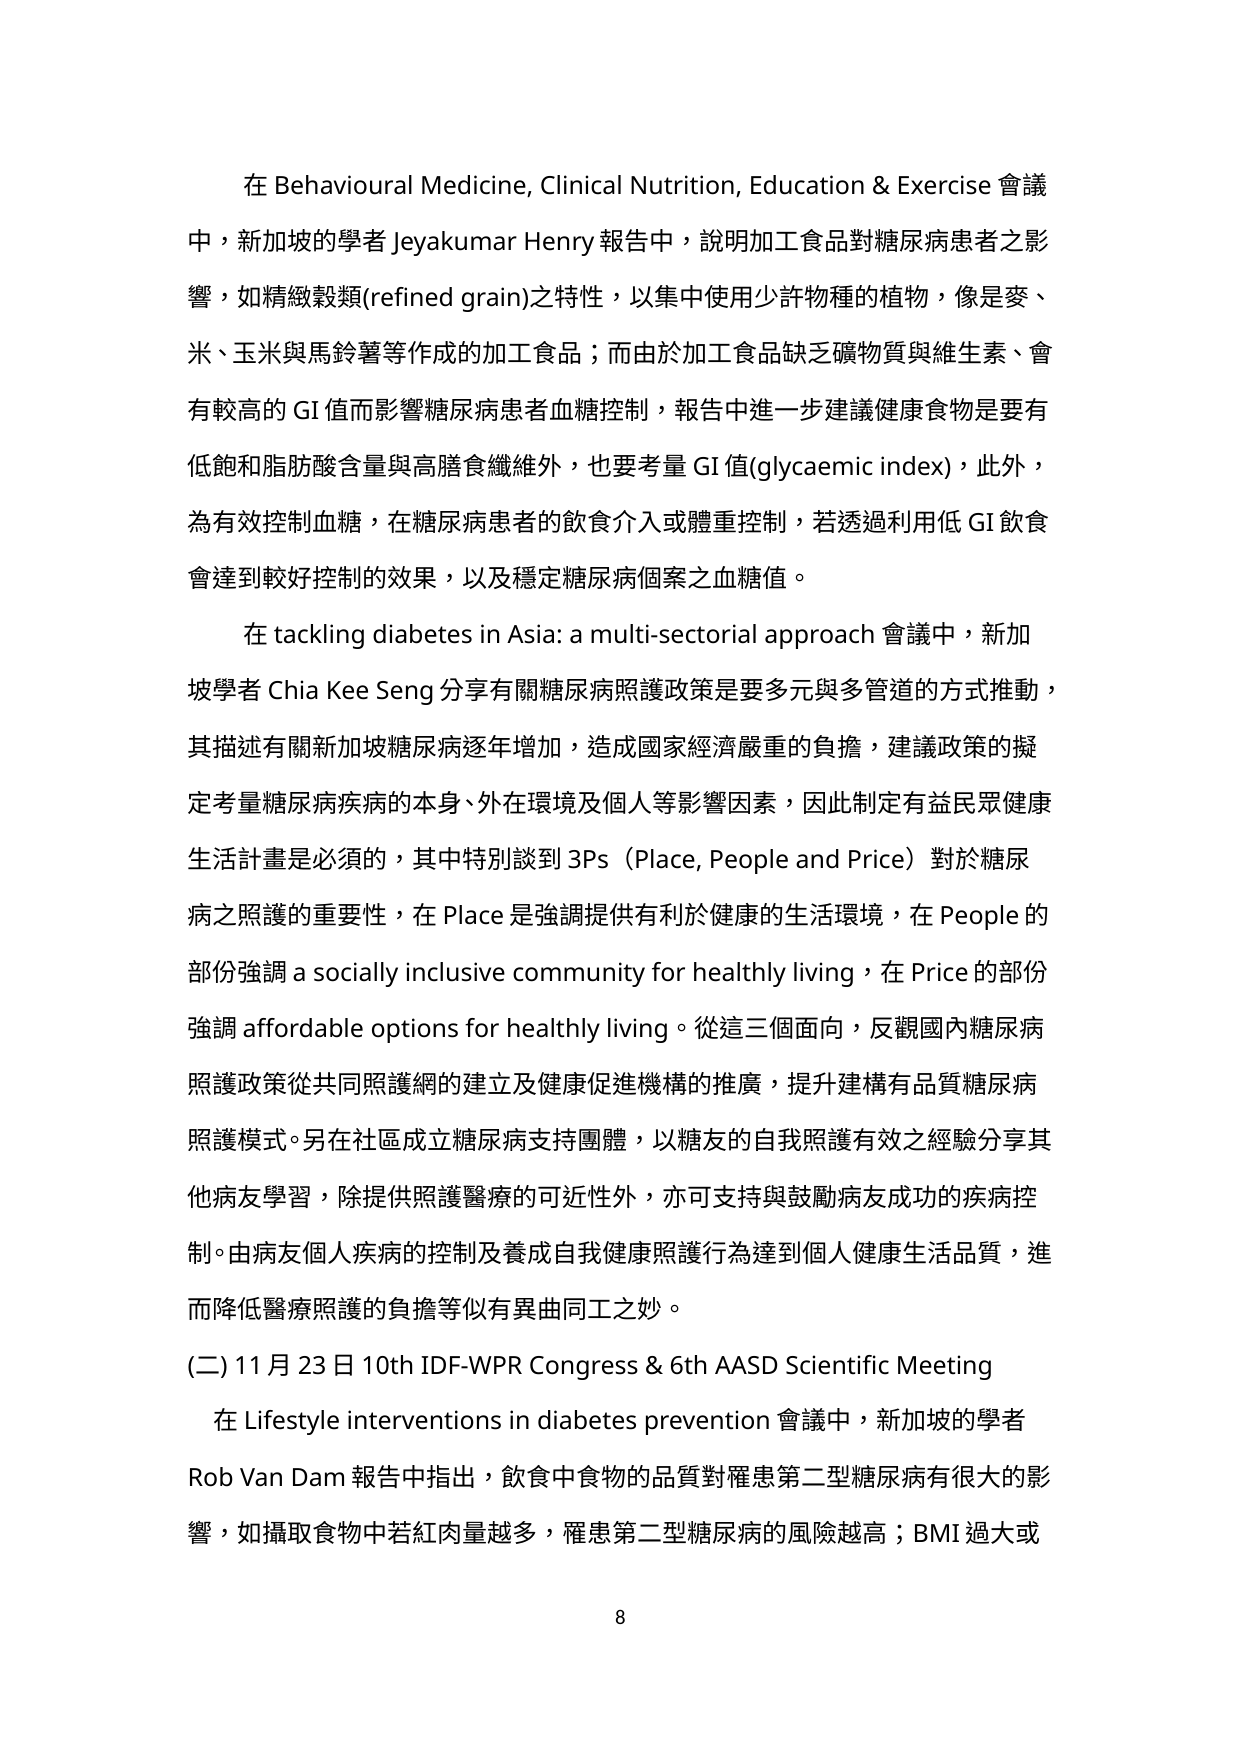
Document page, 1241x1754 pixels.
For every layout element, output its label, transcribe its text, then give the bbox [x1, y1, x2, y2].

text (二) 11月23日10th IDF-WPR Congress & 6th AASD Scientific Meeting [187, 1344, 1053, 1382]
text 在Behavioural Medicine, Clinical Nutrition, Education & Exercise會議中，新加坡的學者 Jeyakumar Henry報告中，說明加工食品對糖尿病患者之影響，如精緻穀類(refined grain)之特性，以集中使用少許物種的植物，像是麥、米、玉米與馬鈴薯等作成的加工食品；而由於加工食品缺乏礦物質與維生素、會有較高的GI值而影響糖尿病患者血糖控制，報告中進一步建議健康食物是要有低飽和脂肪酸含量與高膳食纖維外，也要考量GI值(glycaemic index)，此外，為有效控制血糖，在糖尿病患者的飲食介入或體重控制，若透過利用低GI飲食會達到較好控制的效果，以及穩定糖尿病個案之血糖值。 [187, 164, 1053, 596]
text 在Lifestyle interventions in diabetes prevention會議中，新加坡的學者 Rob Van Dam報告中指出，飲食中食物的品質對罹患第二型糖尿病有很大的影響，如攝取食物中若紅肉量越多，罹患第二型糖尿病的風險越高；BMI過大或 [187, 1400, 1053, 1550]
text 在tackling diabetes in Asia: a multi-sectorial approach會議中，新加坡學者Chia Kee Seng分享有關糖尿病照護政策是要多元與多管道的方式推動，其描述有關新加坡糖尿病逐年增加，造成國家經濟嚴重的負擔，建議政策的擬定考量糖尿病疾病的本身、外在環境及個人等影響因素，因此制定有益民眾健康生活計畫是必須的，其中特別談到3Ps（Place, People and Price）對於糖尿病之照護的重要性，在Place是強調提供有利於健康的生活環境，在People的部份強調a socially inclusive community for healthly living，在Price的部份強調affordable options for healthly living。從這三個面向，反觀國內糖尿病照護政策從共同照護網的建立及健康促進機構的推廣，提升建構有品質糖尿病照護模式。另在社區成立糖尿病支持團體，以糖友的自我照護有效之經驗分享其他病友學習，除提供照護醫療的可近性外，亦可支持與鼓勵病友成功的疾病控制。由病友個人疾病的控制及養成自我健康照護行為達到個人健康生活品質，進而降低醫療照護的負擔等似有異曲同工之妙。 [187, 614, 1053, 1326]
